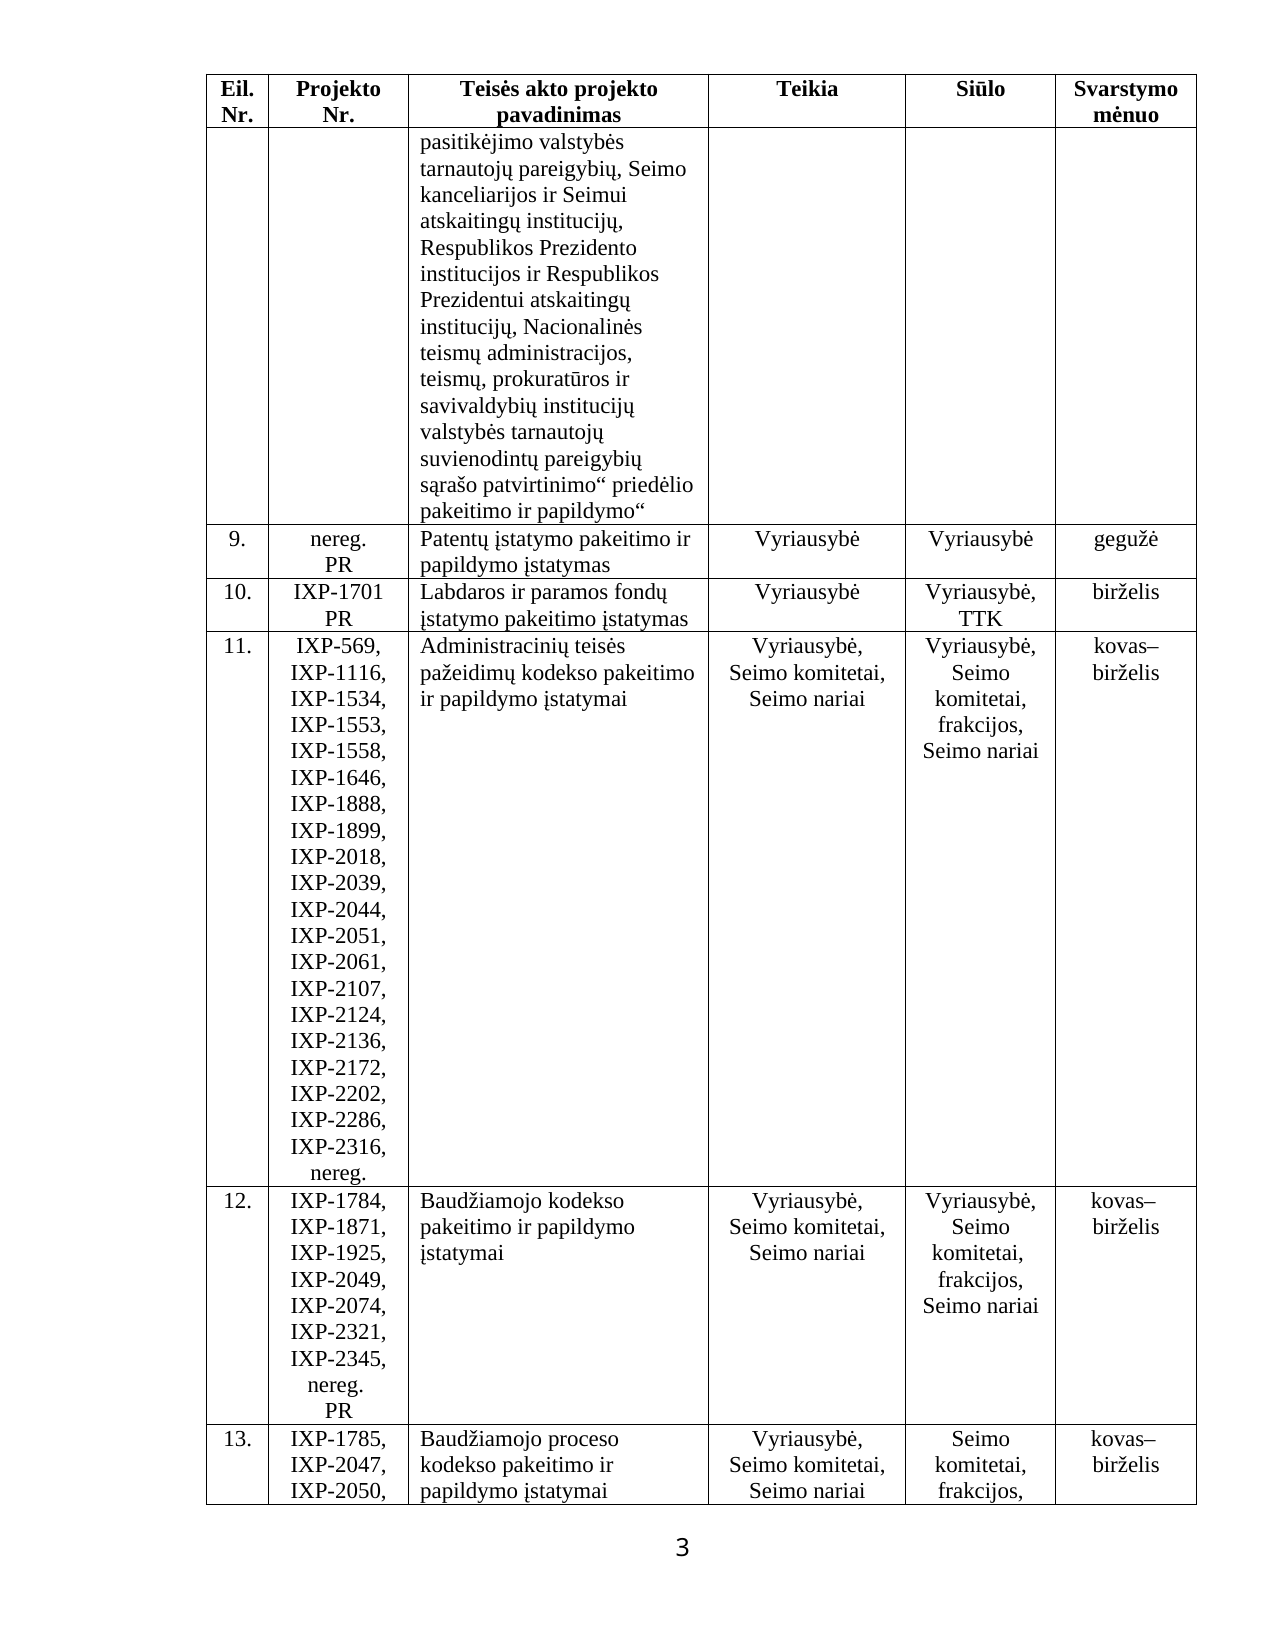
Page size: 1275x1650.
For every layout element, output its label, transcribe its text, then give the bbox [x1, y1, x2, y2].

table_cell nereg. PR [269, 525, 408, 577]
table_cell Patentų įstatymo pakeitimo ir papildymo įstatymas [409, 525, 708, 577]
table_cell gegužė [1056, 525, 1196, 577]
table_cell kovas– birželis [1056, 1187, 1196, 1424]
table_cell 11. [207, 632, 268, 1186]
table_cell 9. [207, 525, 268, 577]
table_cell Vyriausybė, Seimo komitetai, Seimo nariai [709, 1187, 905, 1424]
table_header Projekto Nr. [269, 75, 408, 127]
table_cell 12. [207, 1187, 268, 1424]
table_header Eil. Nr. [207, 75, 268, 127]
table_cell Seimo komitetai, frakcijos, [906, 1425, 1055, 1504]
table_cell IXP-569, IXP-1116, IXP-1534, IXP-1553, IXP-1558, IXP-1646, IXP-1888, IXP-1899, IXP-2018, IXP-2039, IXP-2044, IXP-2051, IXP-2061, IXP-2107, IXP-2124, IXP-2136, IXP-2172, IXP-2202, IXP-2286, IXP-2316, nereg. [269, 632, 408, 1186]
table_cell Vyriausybė [709, 579, 905, 631]
table_cell Vyriausybė, Seimo komitetai, Seimo nariai [709, 1425, 905, 1504]
table_header Svarstymo mėnuo [1056, 75, 1196, 127]
table_cell Baudžiamojo kodekso pakeitimo ir papildymo įstatymai [409, 1187, 708, 1424]
table_cell Labdaros ir paramos fondų įstatymo pakeitimo įstatymas [409, 579, 708, 631]
table_cell [1056, 128, 1196, 524]
table_cell Vyriausybė, Seimo komitetai, Seimo nariai [709, 632, 905, 1186]
table_cell [906, 128, 1055, 524]
table_cell Vyriausybė, TTK [906, 579, 1055, 631]
table_header Teikia [709, 75, 905, 127]
table_cell kovas– birželis [1056, 1425, 1196, 1504]
table_cell birželis [1056, 579, 1196, 631]
table_cell IXP-1784, IXP-1871, IXP-1925, IXP-2049, IXP-2074, IXP-2321, IXP-2345, nereg. PR [269, 1187, 408, 1424]
table_cell IXP-1785, IXP-2047, IXP-2050, [269, 1425, 408, 1504]
table_cell Vyriausybė, Seimo komitetai, frakcijos, Seimo nariai [906, 1187, 1055, 1424]
table_cell pasitikėjimo valstybės tarnautojų pareigybių, Seimo kanceliarijos ir Seimui atskaitingų institucijų, Respublikos Prezidento institucijos ir Respublikos Prezidentui atskaitingų institucijų, Nacionalinės teismų administracijos, teismų, prokuratūros ir savivaldybių institucijų valstybės tarnautojų suvienodintų pareigybių sąrašo patvirtinimo“ priedėlio pakeitimo ir papildymo“ [409, 128, 708, 524]
table_cell kovas– birželis [1056, 632, 1196, 1186]
table_cell Vyriausybė [709, 525, 905, 577]
table_cell Vyriausybė, Seimo komitetai, frakcijos, Seimo nariai [906, 632, 1055, 1186]
table_cell 10. [207, 579, 268, 631]
table_cell Vyriausybė [906, 525, 1055, 577]
table_header Siūlo [906, 75, 1055, 127]
table_header Teisės akto projekto pavadinimas [409, 75, 708, 127]
table_cell [207, 128, 268, 524]
table_cell Baudžiamojo proceso kodekso pakeitimo ir papildymo įstatymai [409, 1425, 708, 1504]
table_cell IXP-1701 PR [269, 579, 408, 631]
table_cell 13. [207, 1425, 268, 1504]
table_cell [709, 128, 905, 524]
table_cell [269, 128, 408, 524]
table_cell Administracinių teisės pažeidimų kodekso pakeitimo ir papildymo įstatymai [409, 632, 708, 1186]
